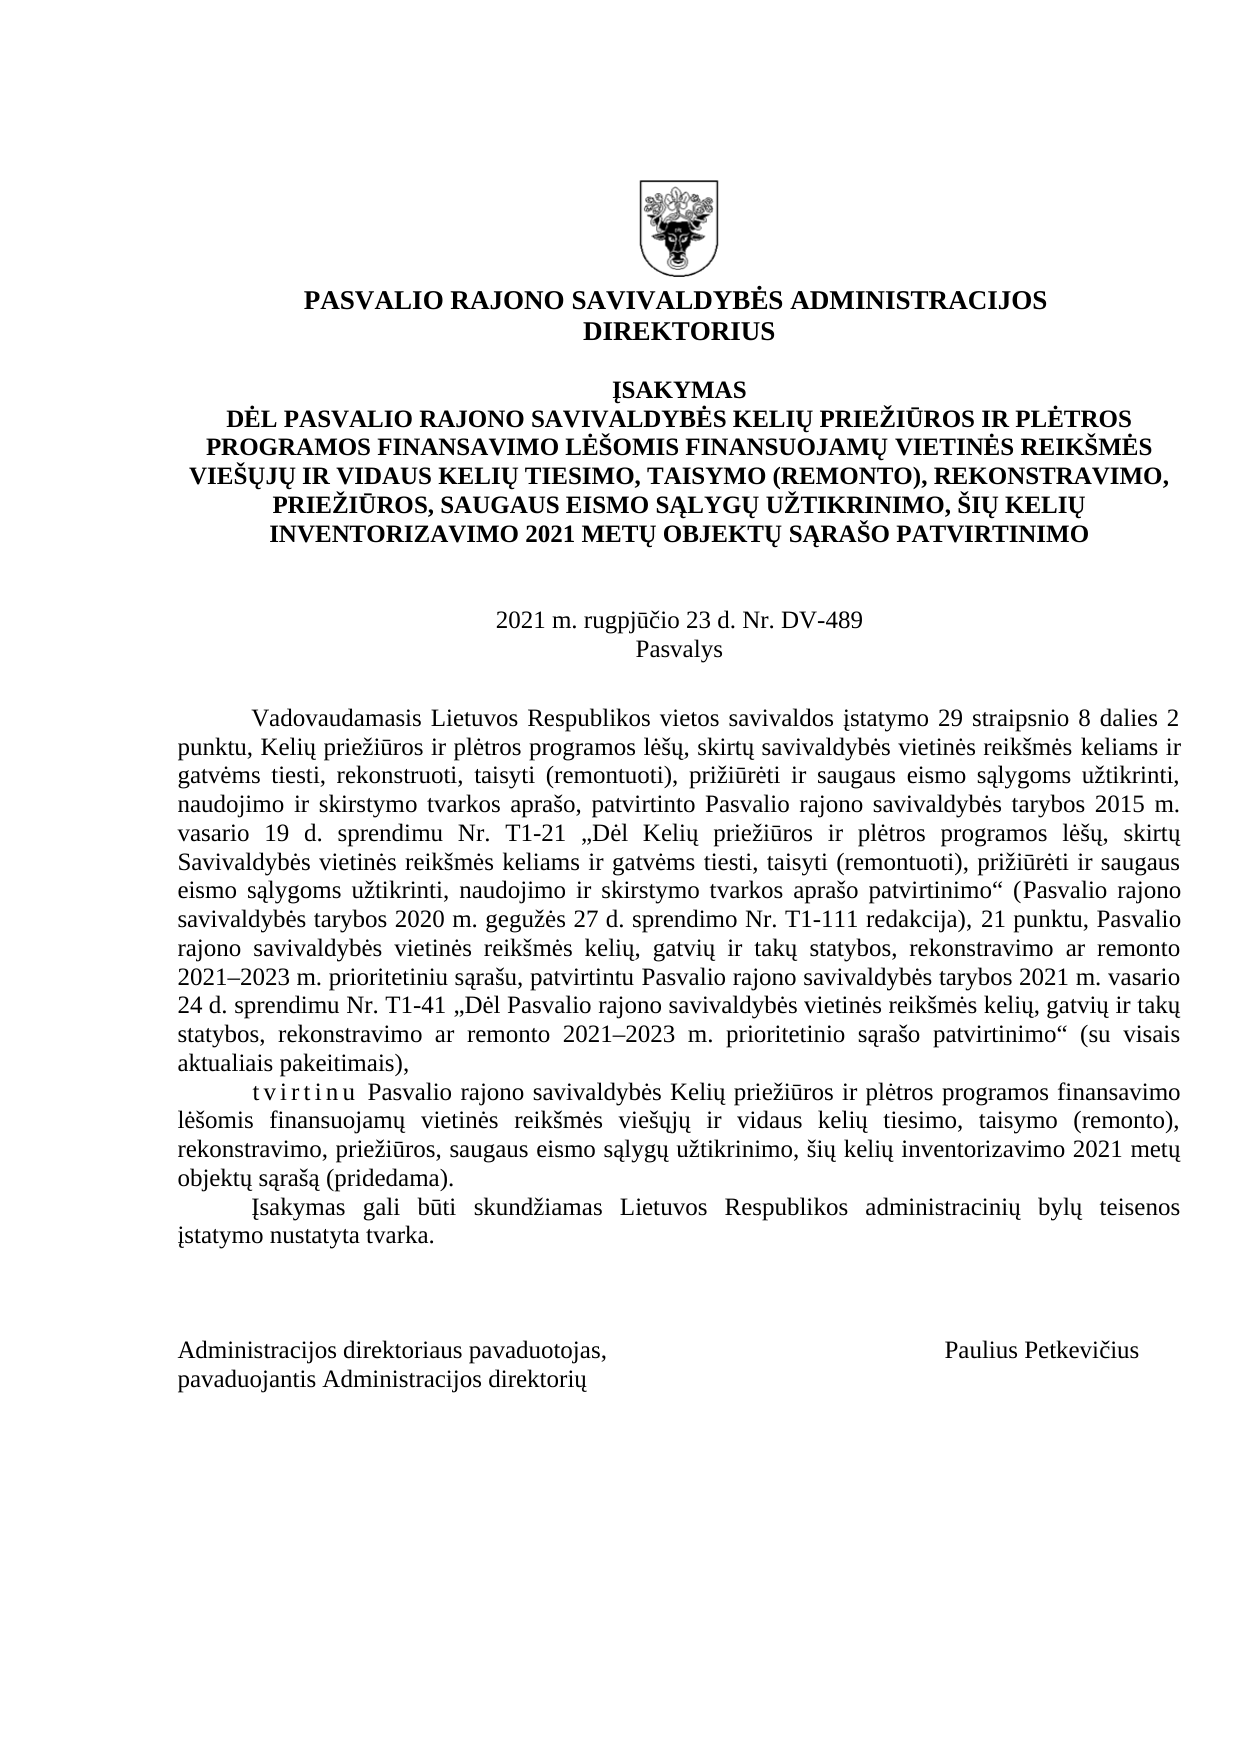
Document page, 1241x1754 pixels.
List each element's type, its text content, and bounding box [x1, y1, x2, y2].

text Pasvalys [177, 634, 1181, 662]
text DĖL Pasvalio rajono savivaldybės Kelių priežiūros ir plėtros programos FINANSAVIMO lėšomis finansuojamų VIETINĖS REIKŠMĖS VIEŠŲJŲ IR VIDAUS KELIŲ TIESIMO, TAISYMO (REMONTO), REKONSTRAVIMO, PRIEŽIŪROS, SAUGAUS EISMO SĄLYGŲ UŽTIKRINIMO, ŠIŲ KELIŲ INVENTORIZAVIMO 2021 METŲ OBJEKTŲ sąrašo patvirtinimo [177, 404, 1181, 547]
text direktorius [177, 315, 1181, 346]
text tvirtinu Pasvalio rajono savivaldybės Kelių priežiūros ir plėtros programos finansavimo lėšomis finansuojamų vietinės reikšmės viešųjų ir vidaus kelių tiesimo, taisymo (remonto), rekonstravimo, priežiūros, saugaus eismo sąlygų užtikrinimo, šių kelių inventorizavimo 2021 metų objektų sąrašą (pridedama). [177, 1077, 1181, 1192]
text Vadovaudamasis Lietuvos Respublikos vietos savivaldos įstatymo 29 straipsnio 8 dalies 2 punktu, Kelių priežiūros ir plėtros programos lėšų, skirtų savivaldybės vietinės reikšmės keliams ir gatvėms tiesti, rekonstruoti, taisyti (remontuoti), prižiūrėti ir saugaus eismo sąlygoms užtikrinti, naudojimo ir skirstymo tvarkos aprašo, patvirtinto Pasvalio rajono savivaldybės tarybos 2015 m. vasario 19 d. sprendimu Nr. T1-21 „Dėl Kelių priežiūros ir plėtros programos lėšų, skirtų Savivaldybės vietinės reikšmės keliams ir gatvėms tiesti, taisyti (remontuoti), prižiūrėti ir saugaus eismo sąlygoms užtikrinti, naudojimo ir skirstymo tvarkos aprašo patvirtinimo“ (Pasvalio rajono savivaldybės tarybos 2020 m. gegužės 27 d. sprendimo Nr. T1-111 redakcija), 21 punktu, Pasvalio rajono savivaldybės vietinės reikšmės kelių, gatvių ir takų statybos, rekonstravimo ar remonto 2021–2023 m. prioritetiniu sąrašu, patvirtintu Pasvalio rajono savivaldybės tarybos 2021 m. vasario 24 d. sprendimu Nr. T1-41 „Dėl Pasvalio rajono savivaldybės vietinės reikšmės kelių, gatvių ir takų statybos, rekonstravimo ar remonto 2021–2023 m. prioritetinio sąrašo patvirtinimo“ (su visais aktualiais pakeitimais), [177, 703, 1181, 1077]
text Įsakymas gali būti skundžiamas Lietuvos Respublikos administracinių bylų teisenos įstatymo nustatyta tvarka. [177, 1192, 1181, 1249]
text Pasvalio rajono savivaldybės administracijos [177, 284, 1181, 315]
text 2021 m. rugpjūčio 23 d. Nr. DV-489 [177, 605, 1181, 634]
text Įsakymas [177, 375, 1181, 404]
text pavaduojantis Administracijos direktorių [177, 1364, 1181, 1393]
text Administracijos direktoriaus pavaduotojas, Paulius Petkevičius [177, 1336, 1181, 1364]
